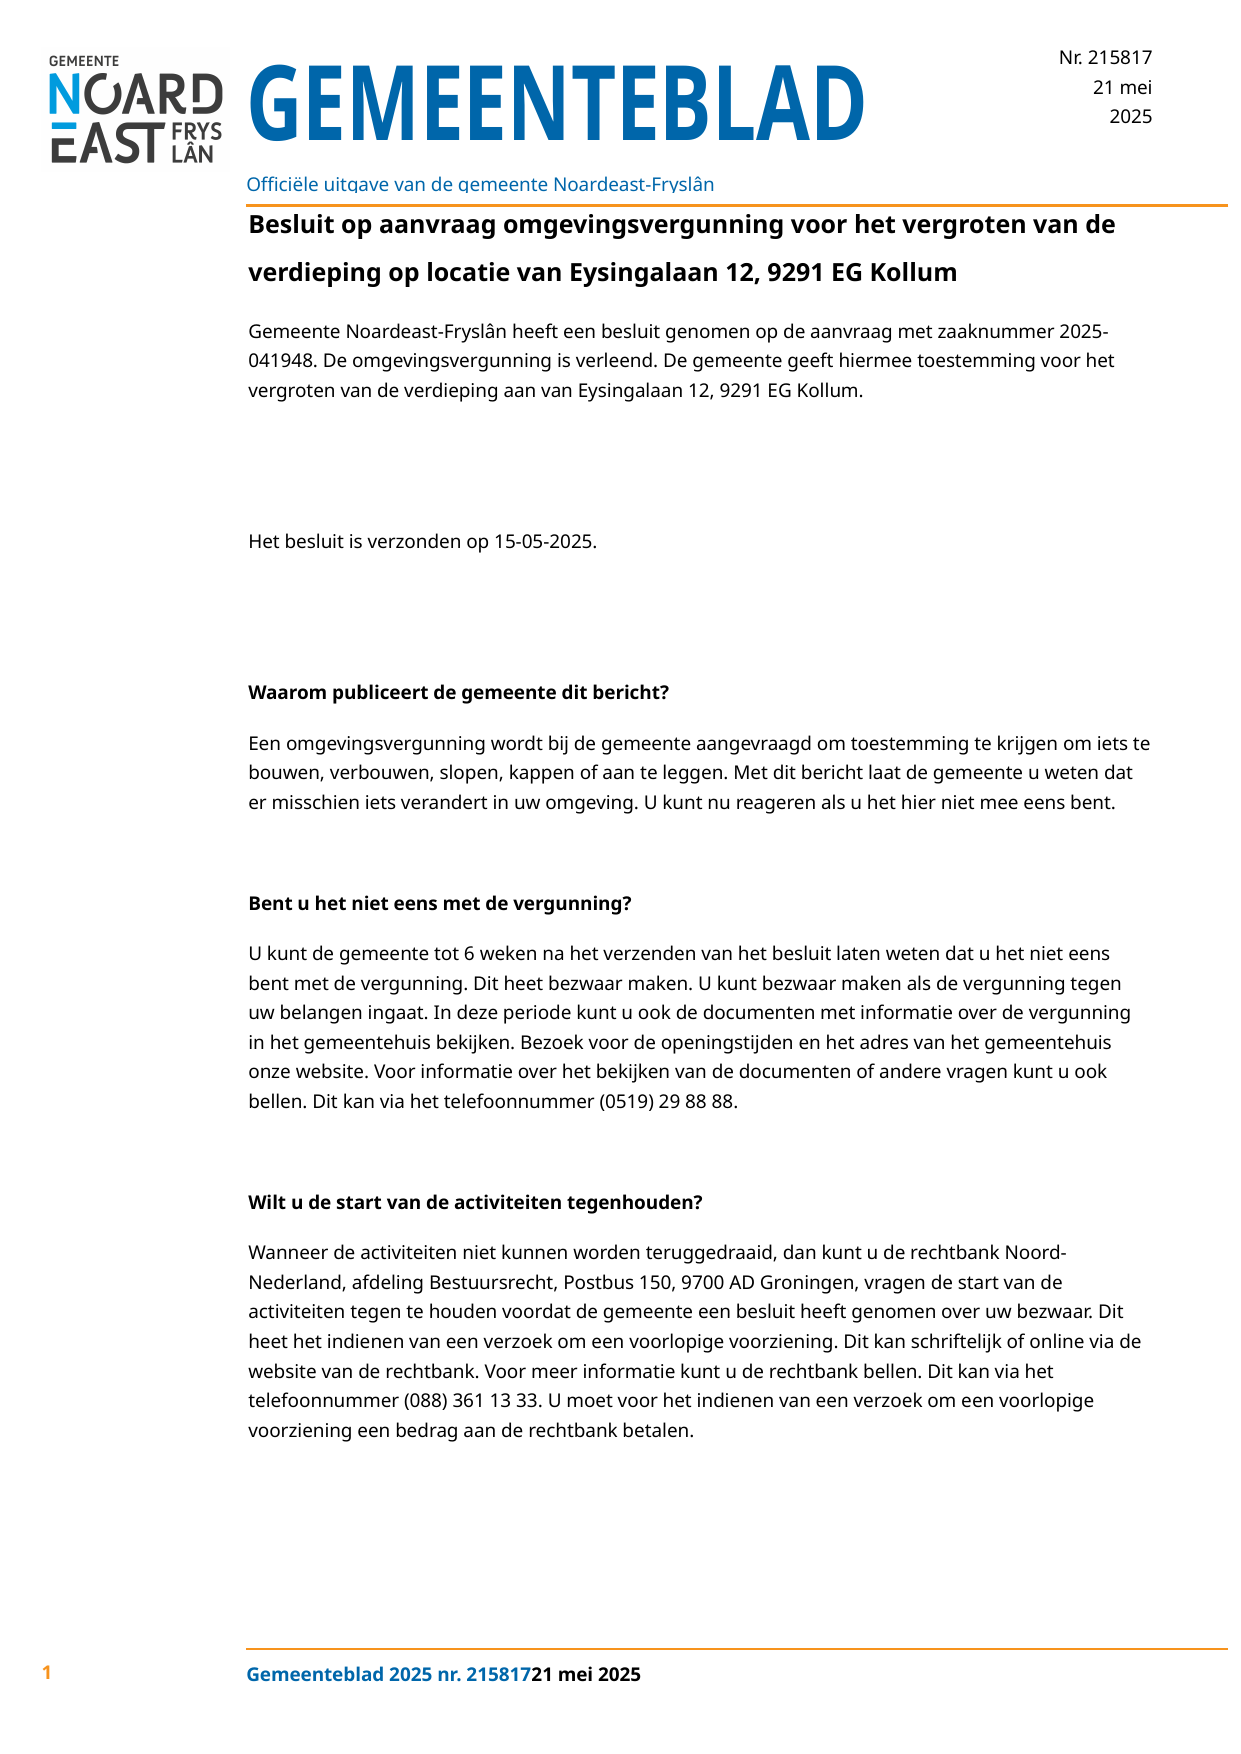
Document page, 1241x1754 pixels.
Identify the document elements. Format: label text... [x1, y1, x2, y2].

text Besluit op aanvraag omgevingsvergunning voor het vergroten van de verdieping op locatie van Eysingalaan 12, 9291 EG Kollum [248, 207, 1152, 288]
text U kunt de gemeente tot 6 weken na het verzenden van het besluit laten weten dat u het niet eens bent met de vergunning. Dit heet bezwaar maken. U kunt bezwaar maken als de vergunning tegen uw belangen ingaat. In deze periode kunt u ook de documenten met informatie over de vergunning in het gemeentehuis bekijken. Bezoek voor de openingstijden en het adres van het gemeentehuis onze website. Voor informatie over het bekijken van de documenten of andere vragen kunt u ook bellen. Dit kan via het telefoonnummer (0519) 29 88 88. [248, 940, 1152, 1114]
text Waarom publiceert de gemeente dit bericht? [248, 679, 1152, 705]
text Wanneer de activiteiten niet kunnen worden teruggedraaid, dan kunt u de rechtbank Noord-Nederland, afdeling Bestuursrecht, Postbus 150, 9700 AD Groningen, vragen de start van de activiteiten tegen te houden voordat de gemeente een besluit heeft genomen over uw bezwaar. Dit heet het indienen van een verzoek om een voorlopige voorziening. Dit kan schriftelijk of online via de website van de rechtbank. Voor meer informatie kunt u de rechtbank bellen. Dit kan via het telefoonnummer (088) 361 13 33. U moet voor het indienen van een verzoek om een voorlopige voorziening een bedrag aan de rechtbank betalen. [248, 1239, 1152, 1443]
text Het besluit is verzonden op 15-05-2025. [248, 528, 1152, 554]
text Een omgevingsvergunning wordt bij de gemeente aangevraagd om toestemming te krijgen om iets te bouwen, verbouwen, slopen, kappen of aan te leggen. Met dit bericht laat de gemeente u weten dat er misschien iets verandert in uw omgeving. U kunt nu reageren als u het hier niet mee eens bent. [248, 730, 1152, 815]
picture [41, 47, 231, 172]
text Gemeente Noardeast-Fryslân heeft een besluit genomen op de aanvraag met zaaknummer 2025-041948. De omgevingsvergunning is verleend. De gemeente geeft hiermee toestemming voor het vergroten van de verdieping aan van Eysingalaan 12, 9291 EG Kollum. [248, 318, 1152, 403]
text Wilt u de start van de activiteiten tegenhouden? [248, 1189, 1152, 1215]
text Bent u het niet eens met de vergunning? [248, 890, 1152, 916]
